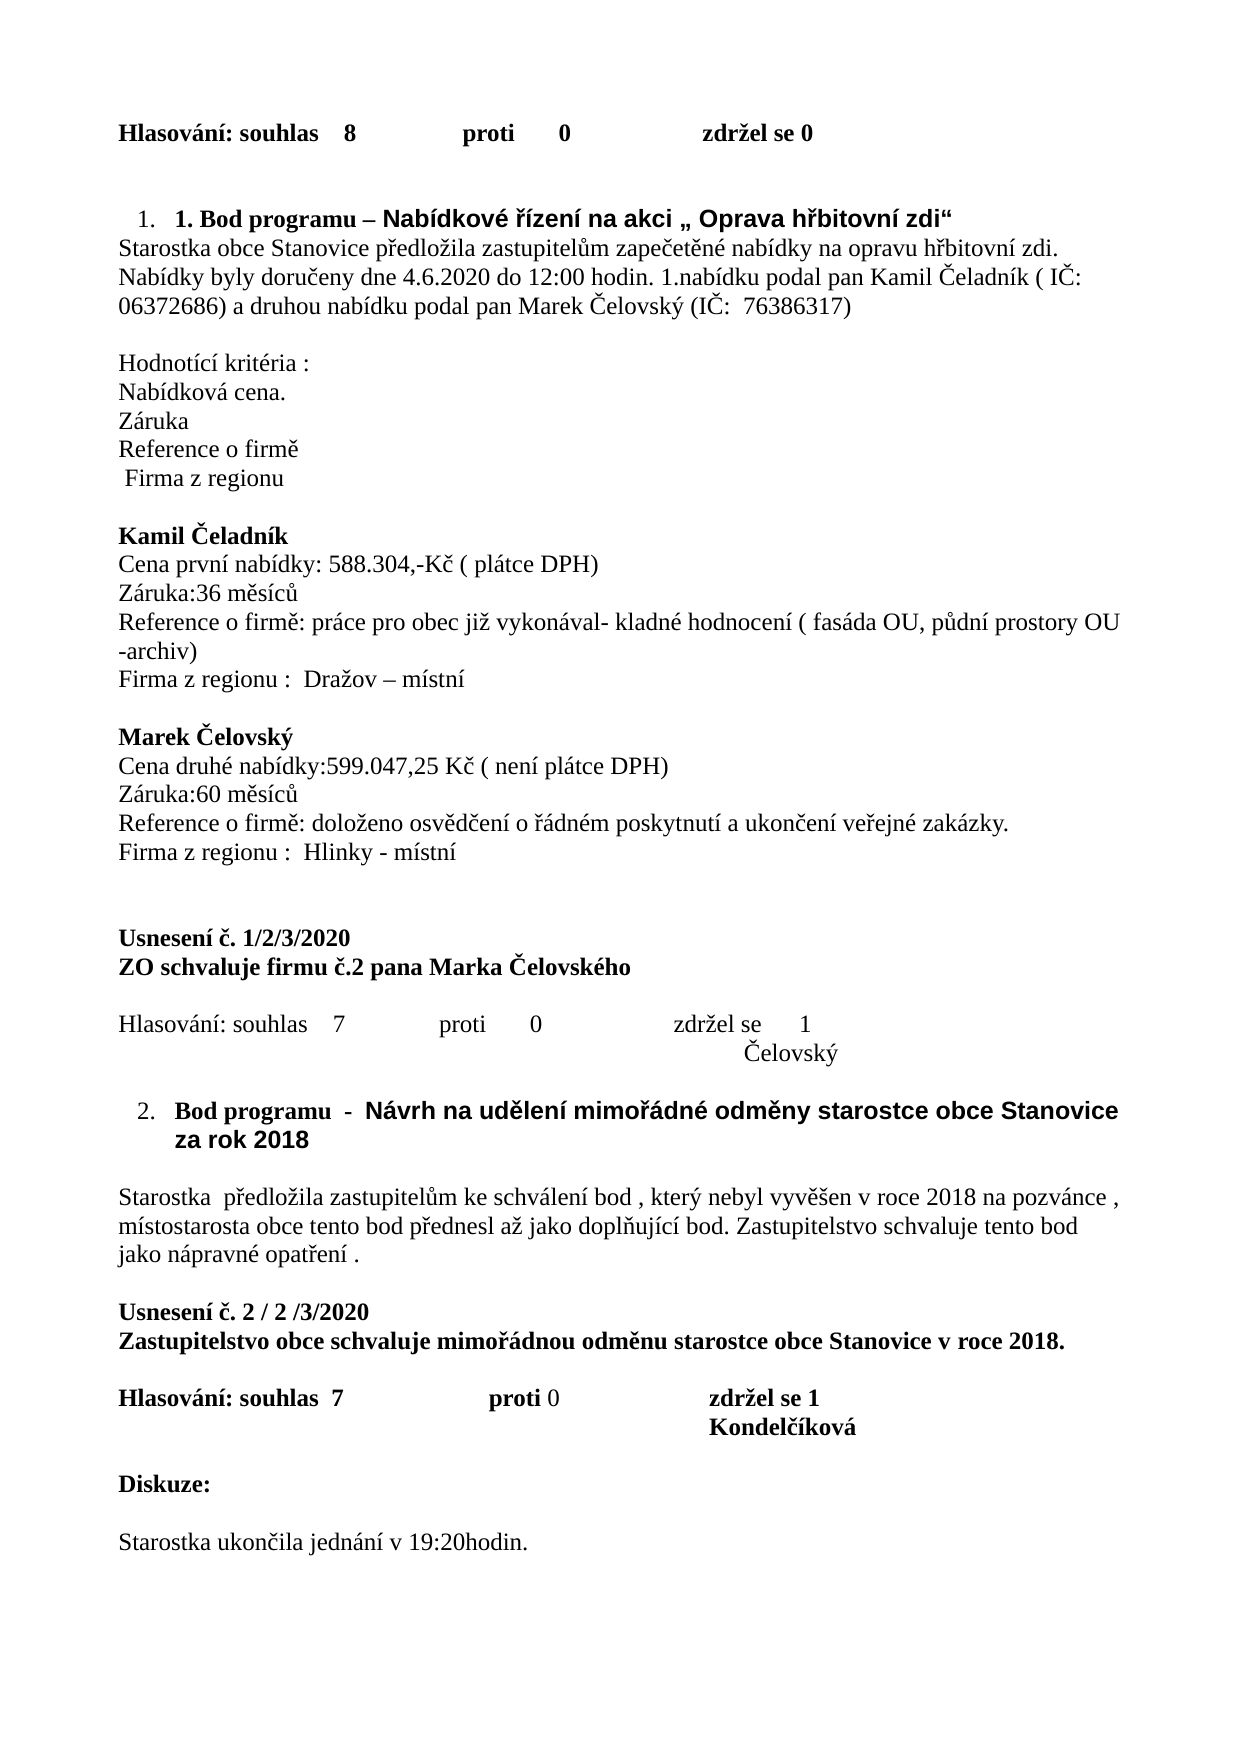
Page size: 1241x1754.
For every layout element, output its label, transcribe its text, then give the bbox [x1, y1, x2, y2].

text Cena druhé nabídky:599.047,25 Kč ( není plátce DPH) [118, 751, 1122, 779]
text Záruka:36 měsíců [118, 578, 1122, 607]
text Záruka:60 měsíců [118, 779, 1122, 808]
text Kamil Čeladník [118, 521, 1122, 549]
text Firma z regionu [118, 463, 1122, 492]
text ZO schvaluje firmu č.2 pana Marka Čelovského [118, 952, 1122, 981]
text Reference o firmě: doloženo osvědčení o řádném poskytnutí a ukončení veřejné zakázky. [118, 808, 1122, 837]
text Starostka obce Stanovice předložila zastupitelům zapečetěné nabídky na opravu hřbitovní zdi. Nabídky byly doručeny dne 4.6.2020 do 12:00 hodin. 1.nabídku podal pan Kamil Čeladník ( IČ: 06372686) a druhou nabídku podal pan Marek Čelovský (IČ: 76386317) [118, 233, 1122, 319]
text Hlasování: souhlas 7 proti 0 zdržel se 1 [118, 1383, 1122, 1412]
text Usnesení č. 1/2/3/2020 [118, 923, 1122, 952]
text Zastupitelstvo obce schvaluje mimořádnou odměnu starostce obce Stanovice v roce 2018. [118, 1326, 1122, 1354]
text Starostka ukončila jednání v 19:20hodin. [118, 1527, 1122, 1556]
text Hlasování: souhlas 7 proti 0 zdržel se 1 [118, 1009, 1122, 1038]
text Starostka předložila zastupitelům ke schválení bod , který nebyl vyvěšen v roce 2018 na pozvánce , místostarosta obce tento bod přednesl až jako doplňující bod. Zastupitelstvo schvaluje tento bod jako nápravné opatření . [118, 1182, 1122, 1268]
text Firma z regionu : Hlinky - místní [118, 837, 1122, 866]
text Čelovský [118, 1038, 1122, 1067]
text Hodnotící kritéria : [118, 348, 1122, 377]
text Hlasování: souhlas 8 proti 0 zdržel se 0 [118, 118, 1122, 147]
text Nabídková cena. [118, 377, 1122, 406]
text Záruka [118, 406, 1122, 434]
list Bod programu - Návrh na udělení mimořádné odměny starostce obce Stanovice za rok 2018 [137, 1096, 1122, 1153]
text Cena první nabídky: 588.304,-Kč ( plátce DPH) [118, 549, 1122, 578]
list 1. Bod programu – Nabídkové řízení na akci „ Oprava hřbitovní zdi“ [137, 204, 1122, 233]
text Reference o firmě [118, 434, 1122, 463]
text Reference o firmě: práce pro obec již vykonával- kladné hodnocení ( fasáda OU, půdní prostory OU -archiv) [118, 607, 1122, 664]
text Firma z regionu : Dražov – místní [118, 664, 1122, 693]
text Marek Čelovský [118, 722, 1122, 751]
text Usnesení č. 2 / 2 /3/2020 [118, 1297, 1122, 1326]
text Kondelčíková [118, 1412, 1122, 1441]
text Diskuze: [118, 1469, 1122, 1498]
